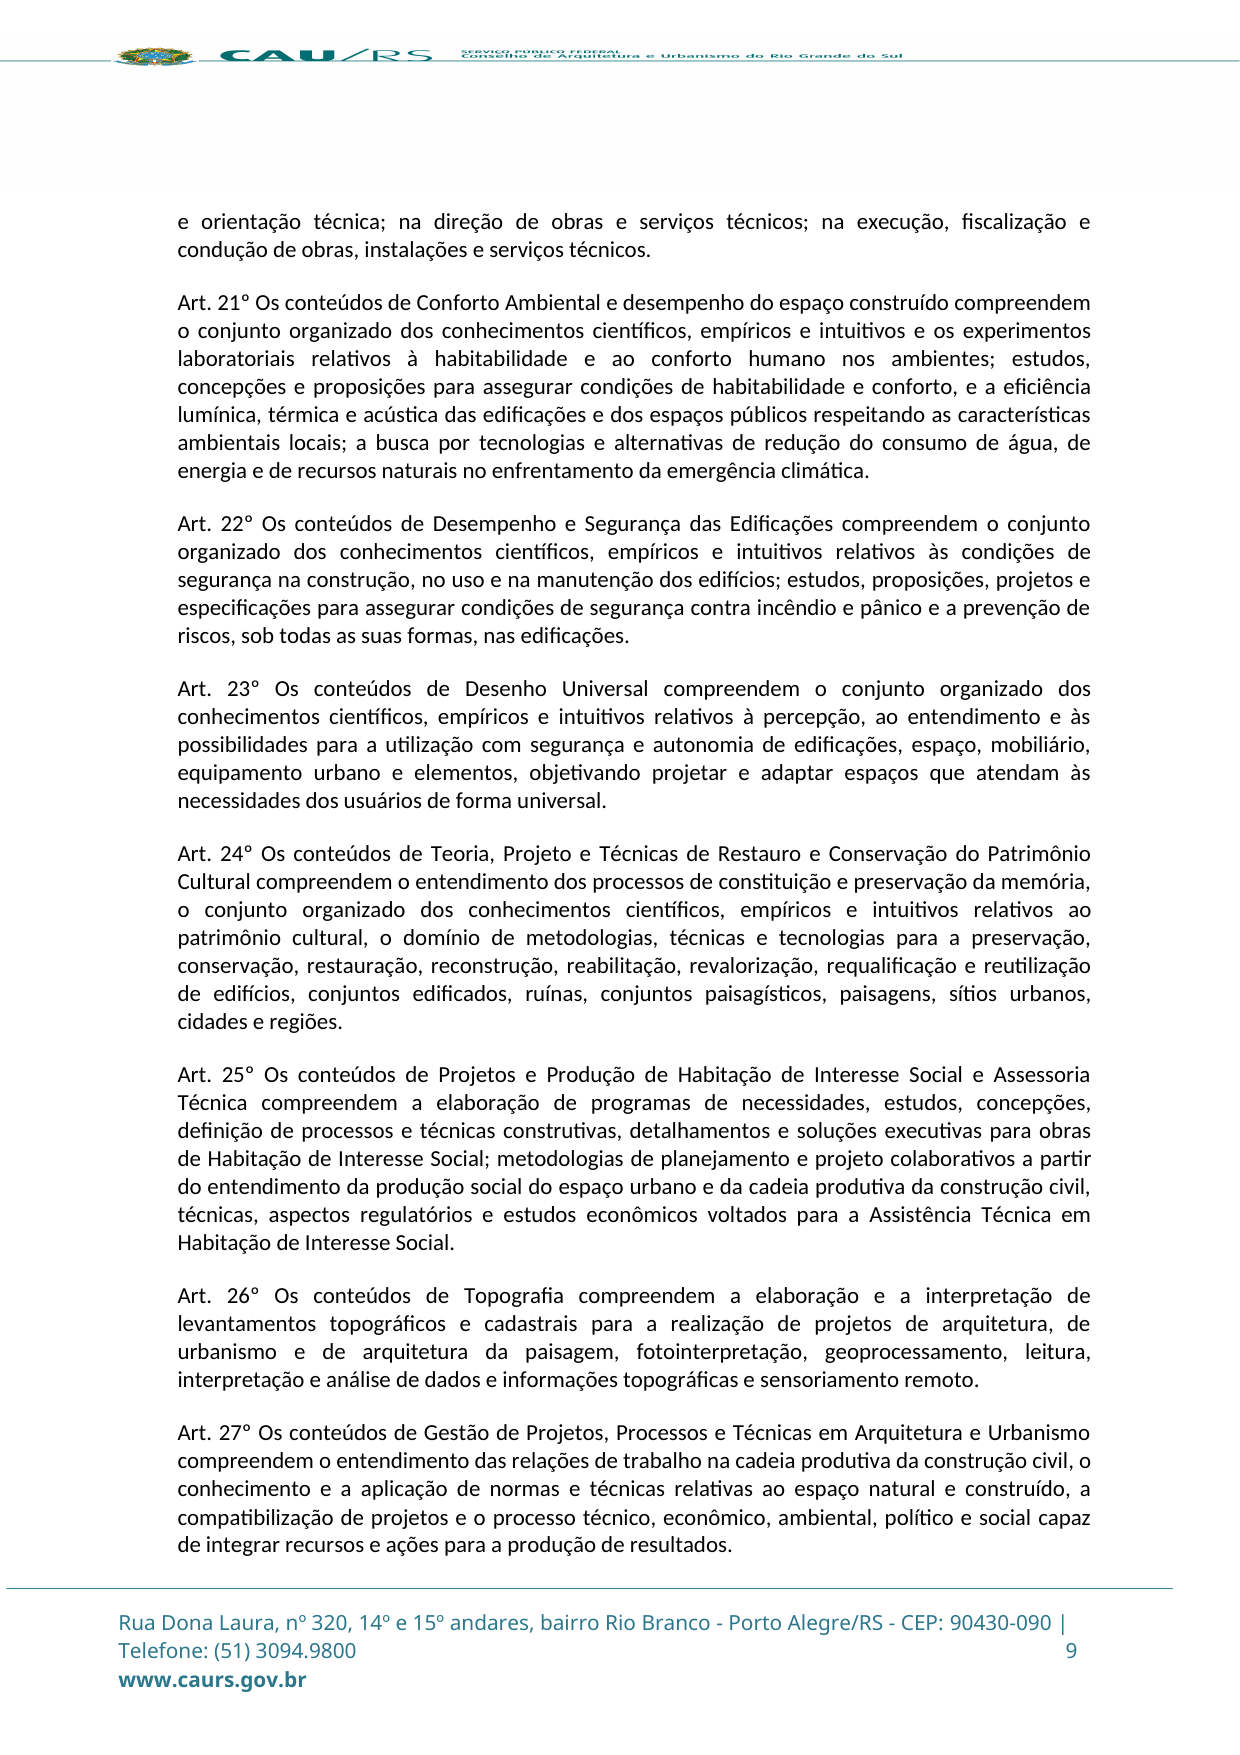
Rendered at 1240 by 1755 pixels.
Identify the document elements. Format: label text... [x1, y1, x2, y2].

text Art. 25º Os conteúdos de Projetos e Produção de Habitação de Interesse Social e Assessoria Técnica compreendem a elaboração de programas de necessidades, estudos, concepções, definição de processos e técnicas construtivas, detalhamentos e soluções executivas para obras de Habitação de Interesse Social; metodologias de planejamento e projeto colaborativos a partir do entendimento da produção social do espaço urbano e da cadeia produtiva da construção civil, técnicas, aspectos regulatórios e estudos econômicos voltados para a Assistência Técnica em Habitação de Interesse Social. [177, 1060, 1092, 1256]
text Art. 26º Os conteúdos de Topografia compreendem a elaboração e a interpretação de levantamentos topográficos e cadastrais para a realização de projetos de arquitetura, de urbanismo e de arquitetura da paisagem, fotointerpretação, geoprocessamento, leitura, interpretação e análise de dados e informações topográficas e sensoriamento remoto. [177, 1281, 1092, 1393]
text Art. 27º Os conteúdos de Gestão de Projetos, Processos e Técnicas em Arquitetura e Urbanismo compreendem o entendimento das relações de trabalho na cadeia produtiva da construção civil, o conhecimento e a aplicação de normas e técnicas relativas ao espaço natural e construído, a compatibilização de projetos e o processo técnico, econômico, ambiental, político e social capaz de integrar recursos e ações para a produção de resultados. [177, 1418, 1092, 1559]
text Art. 21º Os conteúdos de Conforto Ambiental e desempenho do espaço construído compreendem o conjunto organizado dos conhecimentos científicos, empíricos e intuitivos e os experimentos laboratoriais relativos à habitabilidade e ao conforto humano nos ambientes; estudos, concepções e proposições para assegurar condições de habitabilidade e conforto, e a eficiência lumínica, térmica e acústica das edificações e dos espaços públicos respeitando as características ambientais locais; a busca por tecnologias e alternativas de redução do consumo de água, de energia e de recursos naturais no enfrentamento da emergência climática. [177, 288, 1092, 484]
text e orientação técnica; na direção de obras e serviços técnicos; na execução, fiscalização e condução de obras, instalações e serviços técnicos. [177, 207, 1092, 263]
text Art. 23º Os conteúdos de Desenho Universal compreendem o conjunto organizado dos conhecimentos científicos, empíricos e intuitivos relativos à percepção, ao entendimento e às possibilidades para a utilização com segurança e autonomia de edificações, espaço, mobiliário, equipamento urbano e elementos, objetivando projetar e adaptar espaços que atendam às necessidades dos usuários de forma universal. [177, 674, 1092, 814]
text Art. 22º Os conteúdos de Desempenho e Segurança das Edificações compreendem o conjunto organizado dos conhecimentos científicos, empíricos e intuitivos relativos às condições de segurança na construção, no uso e na manutenção dos edifícios; estudos, proposições, projetos e especificações para assegurar condições de segurança contra incêndio e pânico e a prevenção de riscos, sob todas as suas formas, nas edificações. [177, 509, 1092, 649]
text Art. 24º Os conteúdos de Teoria, Projeto e Técnicas de Restauro e Conservação do Patrimônio Cultural compreendem o entendimento dos processos de constituição e preservação da memória, o conjunto organizado dos conhecimentos científicos, empíricos e intuitivos relativos ao patrimônio cultural, o domínio de metodologias, técnicas e tecnologias para a preservação, conservação, restauração, reconstrução, reabilitação, revalorização, requalificação e reutilização de edifícios, conjuntos edificados, ruínas, conjuntos paisagísticos, paisagens, sítios urbanos, cidades e regiões. [177, 839, 1092, 1035]
